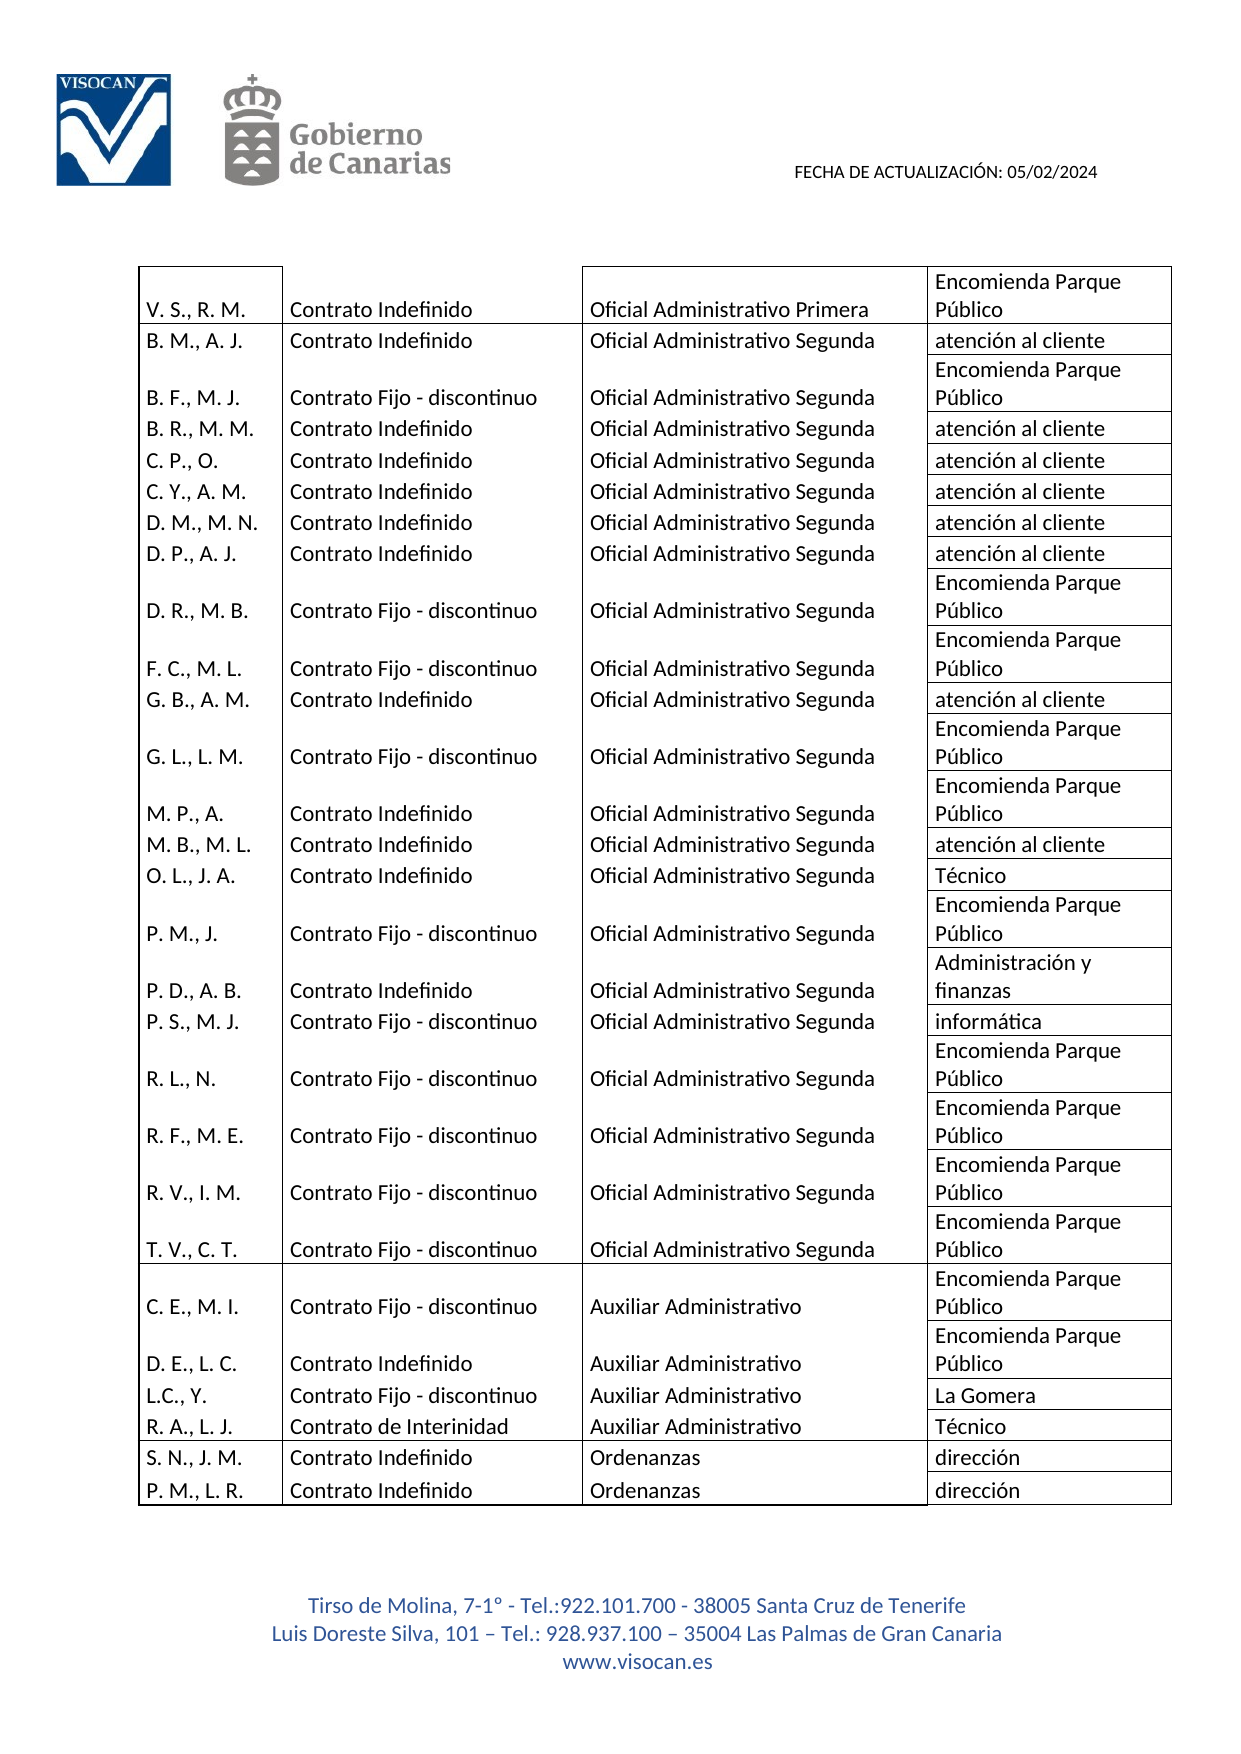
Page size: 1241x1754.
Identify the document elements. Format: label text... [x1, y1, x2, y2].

table_cell Encomienda Parque Público [928, 1150, 1171, 1206]
table_cell Oficial Administrativo Segunda [583, 505, 927, 536]
table_cell atención al cliente [928, 506, 1171, 536]
table_cell D. R., M. B. [140, 568, 282, 624]
table_cell dirección [928, 1472, 1171, 1504]
table_cell Oficial Administrativo Segunda [583, 947, 927, 1004]
table_cell M. B., M. L. [140, 827, 282, 858]
table_cell Contrato Indefinido [283, 266, 582, 323]
table_cell C. Y., A. M. [140, 474, 282, 505]
table_cell Técnico [928, 1410, 1171, 1440]
table_cell Contrato Fijo - discontinuo [283, 568, 582, 624]
table_cell M. P., A. [140, 770, 282, 827]
table_cell Contrato Indefinido [283, 1471, 582, 1504]
table_cell Contrato Fijo - discontinuo [283, 1004, 582, 1035]
table_cell Oficial Administrativo Segunda [583, 890, 927, 947]
table_cell Oficial Administrativo Segunda [583, 354, 927, 411]
table_cell Oficial Administrativo Segunda [583, 770, 927, 827]
table_cell O. L., J. A. [140, 858, 282, 889]
table_cell Encomienda Parque Público [928, 891, 1171, 947]
table_cell R. A., L. J. [140, 1409, 282, 1440]
table_cell Encomienda Parque Público [928, 1093, 1171, 1149]
table_cell Oficial Administrativo Primera [583, 267, 927, 323]
table_cell Contrato Indefinido [283, 827, 582, 858]
table_cell R. L., N. [140, 1035, 282, 1092]
table_cell B. M., A. J. [140, 324, 282, 354]
table_cell Oficial Administrativo Segunda [583, 858, 927, 889]
table_cell Contrato de Interinidad [283, 1409, 582, 1440]
table_cell Oficial Administrativo Segunda [583, 536, 927, 567]
table_cell Contrato Fijo - discontinuo [283, 1378, 582, 1409]
table_cell Contrato Indefinido [283, 770, 582, 827]
table_cell atención al cliente [928, 828, 1171, 858]
table_cell atención al cliente [928, 683, 1171, 713]
table_cell Auxiliar Administrativo [583, 1320, 927, 1377]
table_cell informática [928, 1005, 1171, 1035]
table_cell V. S., R. M. [140, 267, 282, 323]
table_cell Contrato Fijo - discontinuo [283, 1206, 582, 1263]
table_cell Encomienda Parque Público [928, 1036, 1171, 1092]
table_cell Contrato Fijo - discontinuo [283, 1035, 582, 1092]
table_cell Encomienda Parque Público [928, 569, 1171, 624]
table_cell Contrato Indefinido [283, 947, 582, 1004]
table_cell Contrato Indefinido [283, 443, 582, 474]
table_cell Contrato Indefinido [283, 1441, 582, 1471]
table_cell La Gomera [928, 1379, 1171, 1409]
table_cell Auxiliar Administrativo [583, 1409, 927, 1440]
table_cell Oficial Administrativo Segunda [583, 713, 927, 770]
table_cell Oficial Administrativo Segunda [583, 827, 927, 858]
table_cell Administración y finanzas [928, 948, 1171, 1004]
table_cell Encomienda Parque Público [928, 1207, 1171, 1263]
table_cell Contrato Fijo - discontinuo [283, 625, 582, 682]
table_cell Oficial Administrativo Segunda [583, 411, 927, 442]
table_cell F. C., M. L. [140, 625, 282, 682]
table_cell C. E., M. I. [140, 1264, 282, 1320]
table_cell G. L., L. M. [140, 713, 282, 770]
table_cell B. F., M. J. [140, 354, 282, 411]
table_cell Auxiliar Administrativo [583, 1378, 927, 1409]
table_cell Contrato Fijo - discontinuo [283, 354, 582, 411]
table_cell G. B., A. M. [140, 682, 282, 713]
table_cell Auxiliar Administrativo [583, 1264, 927, 1320]
table_cell Contrato Indefinido [283, 411, 582, 442]
table_cell R. F., M. E. [140, 1092, 282, 1149]
table_cell Encomienda Parque Público [928, 626, 1171, 682]
table_cell P. M., J. [140, 890, 282, 947]
table_cell atención al cliente [928, 324, 1171, 354]
table_cell Oficial Administrativo Segunda [583, 682, 927, 713]
table_cell Contrato Indefinido [283, 1320, 582, 1377]
table_cell L.C., Y. [140, 1378, 282, 1409]
table_cell Contrato Fijo - discontinuo [283, 890, 582, 947]
table_cell dirección [928, 1441, 1171, 1471]
table_cell P. S., M. J. [140, 1004, 282, 1035]
table_cell D. M., M. N. [140, 505, 282, 536]
table_cell Oficial Administrativo Segunda [583, 474, 927, 505]
table_cell Ordenanzas [583, 1441, 927, 1471]
table_cell atención al cliente [928, 475, 1171, 505]
table_cell Técnico [928, 859, 1171, 889]
table_cell Contrato Indefinido [283, 324, 582, 354]
table_cell Contrato Indefinido [283, 474, 582, 505]
table_cell Oficial Administrativo Segunda [583, 443, 927, 474]
table_cell atención al cliente [928, 444, 1171, 474]
table_cell Ordenanzas [583, 1471, 927, 1504]
table_cell Oficial Administrativo Segunda [583, 1035, 927, 1092]
table_cell S. N., J. M. [140, 1441, 282, 1471]
table_cell Oficial Administrativo Segunda [583, 324, 927, 354]
table_cell P. D., A. B. [140, 947, 282, 1004]
table_cell C. P., O. [140, 443, 282, 474]
table_cell D. P., A. J. [140, 536, 282, 567]
table_cell Encomienda Parque Público [928, 1321, 1171, 1377]
table_cell Contrato Indefinido [283, 858, 582, 889]
table_cell B. R., M. M. [140, 411, 282, 442]
table_cell atención al cliente [928, 537, 1171, 567]
table_cell Encomienda Parque Público [928, 267, 1171, 323]
table_cell D. E., L. C. [140, 1320, 282, 1377]
table_cell Contrato Indefinido [283, 536, 582, 567]
table_cell Contrato Indefinido [283, 505, 582, 536]
table_cell Oficial Administrativo Segunda [583, 1092, 927, 1149]
table_cell Contrato Fijo - discontinuo [283, 1149, 582, 1206]
table_cell Encomienda Parque Público [928, 1264, 1171, 1320]
table_cell Encomienda Parque Público [928, 355, 1171, 411]
table_cell R. V., I. M. [140, 1149, 282, 1206]
table_cell Oficial Administrativo Segunda [583, 1004, 927, 1035]
table_cell Oficial Administrativo Segunda [583, 568, 927, 624]
table_cell Contrato Indefinido [283, 682, 582, 713]
table_cell atención al cliente [928, 412, 1171, 442]
table_cell Encomienda Parque Público [928, 714, 1171, 770]
table_cell Encomienda Parque Público [928, 771, 1171, 827]
table_cell T. V., C. T. [140, 1206, 282, 1263]
table_cell Oficial Administrativo Segunda [583, 1206, 927, 1263]
table_cell Contrato Fijo - discontinuo [283, 1264, 582, 1320]
table_cell Oficial Administrativo Segunda [583, 1149, 927, 1206]
table_cell Oficial Administrativo Segunda [583, 625, 927, 682]
table_cell P. M., L. R. [140, 1471, 282, 1504]
table_cell Contrato Fijo - discontinuo [283, 713, 582, 770]
table_cell Contrato Fijo - discontinuo [283, 1092, 582, 1149]
